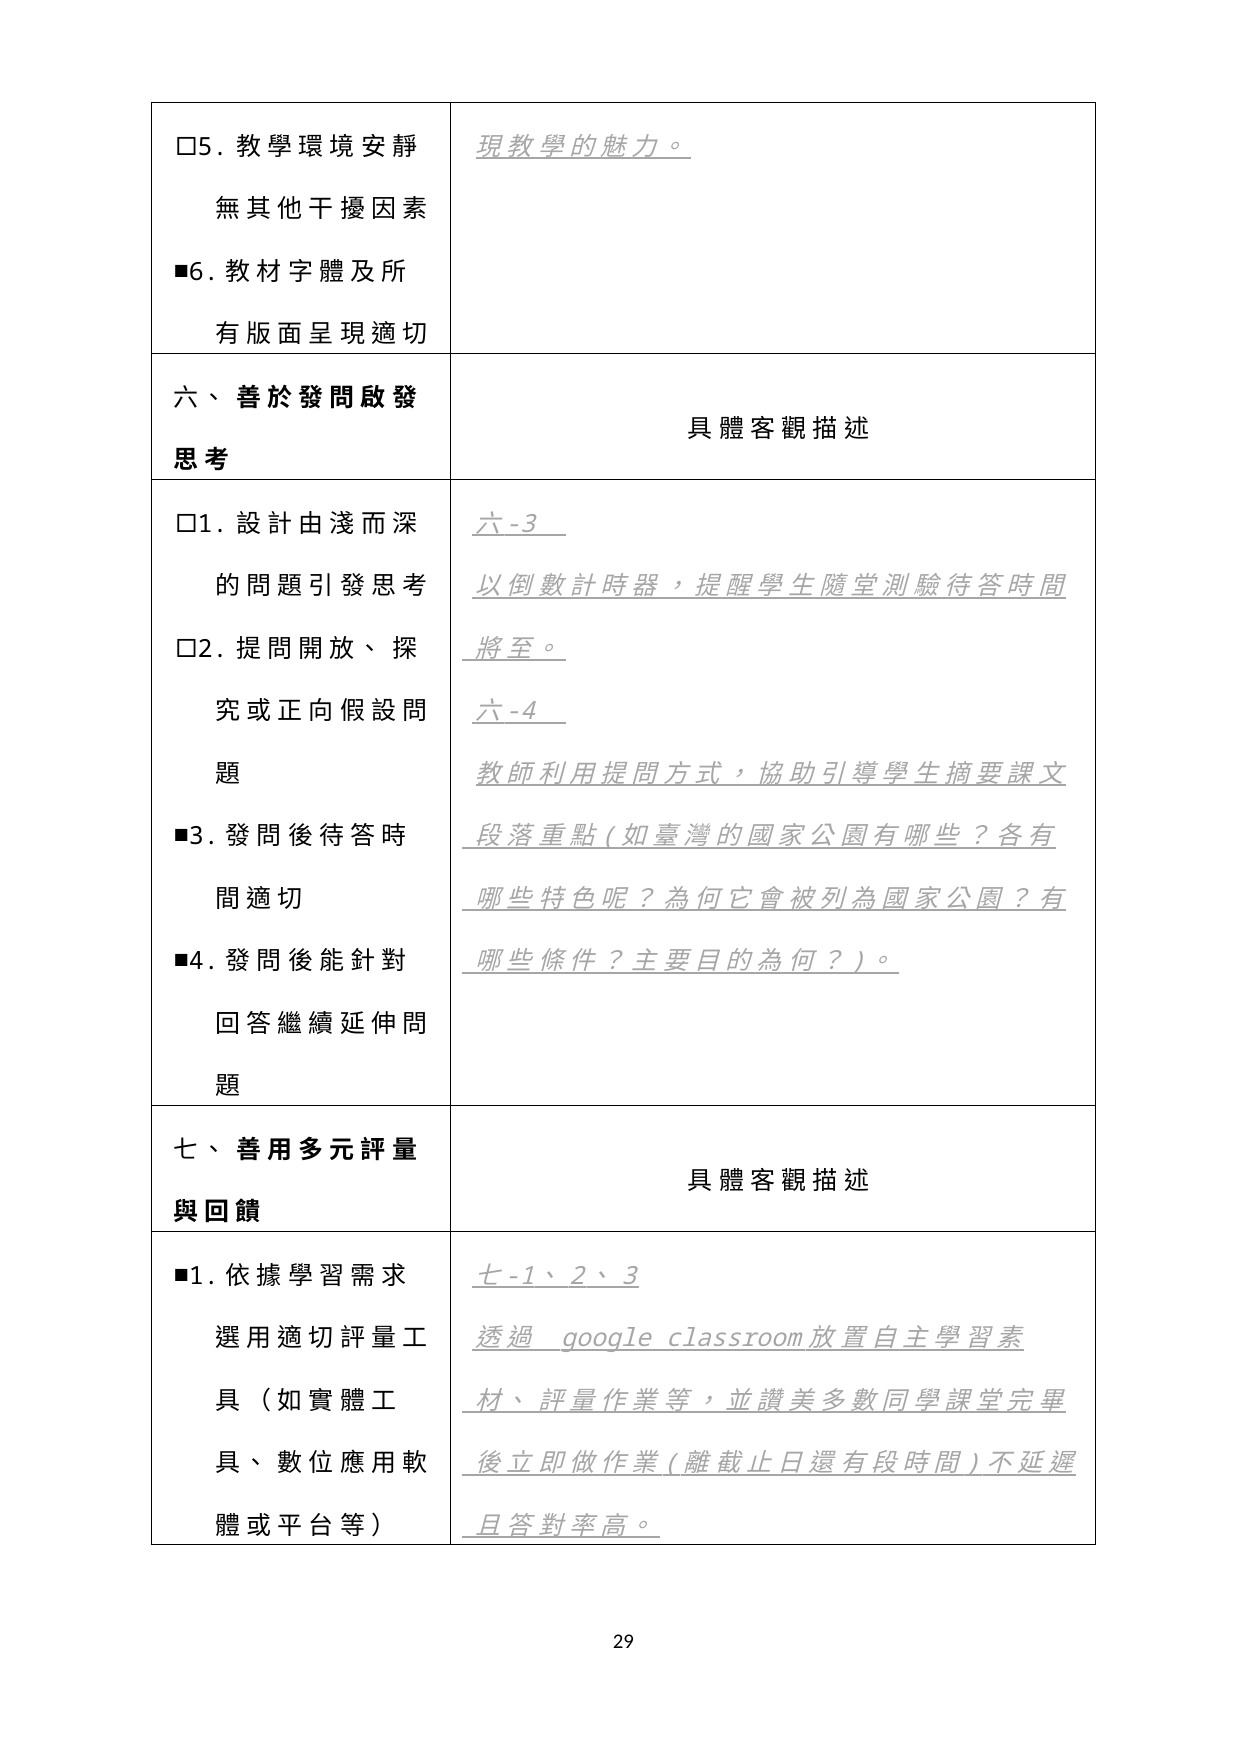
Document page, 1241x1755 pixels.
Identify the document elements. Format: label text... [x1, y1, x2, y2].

table_cell 具體客觀描述 [451, 1106, 1095, 1231]
table_cell 1.設計由淺而深的問題引發思考 2.提問開放、探究或正向假設問題 ■3.發問後待答時間適切 ■4.發問後能針對回答繼續延伸問題 [152, 480, 450, 1105]
table_cell 六、善於發問啟發思考 [152, 354, 450, 479]
table_cell 六-3 以倒數計時器，提醒學生隨堂測驗待答時間將至。 六-4 教師利用提問方式，協助引導學生摘要課文段落重點(如臺灣的國家公園有哪些？各有哪些特色呢？為何它會被列為國家公園？有哪些條件？主要目的為何？)。 [451, 480, 1095, 1105]
table_cell 現教學的魅力。 [451, 103, 1095, 353]
table_cell 七、善用多元評量與回饋 [152, 1106, 450, 1231]
table_cell 5.教學環境安靜無其他干擾因素 ■6.教材字體及所有版面呈現適切 [152, 103, 450, 353]
table_cell 具體客觀描述 [451, 354, 1095, 479]
table_cell ■1.依據學習需求選用適切評量工具（如實體工具、數位應用軟體或平台等） [152, 1232, 450, 1544]
table_cell 七-1、2、3 透過 google classroom放置自主學習素材、評量作業等，並讚美多數同學課堂完畢後立即做作業(離截止日還有段時間)不延遲且答對率高。 [451, 1232, 1095, 1544]
